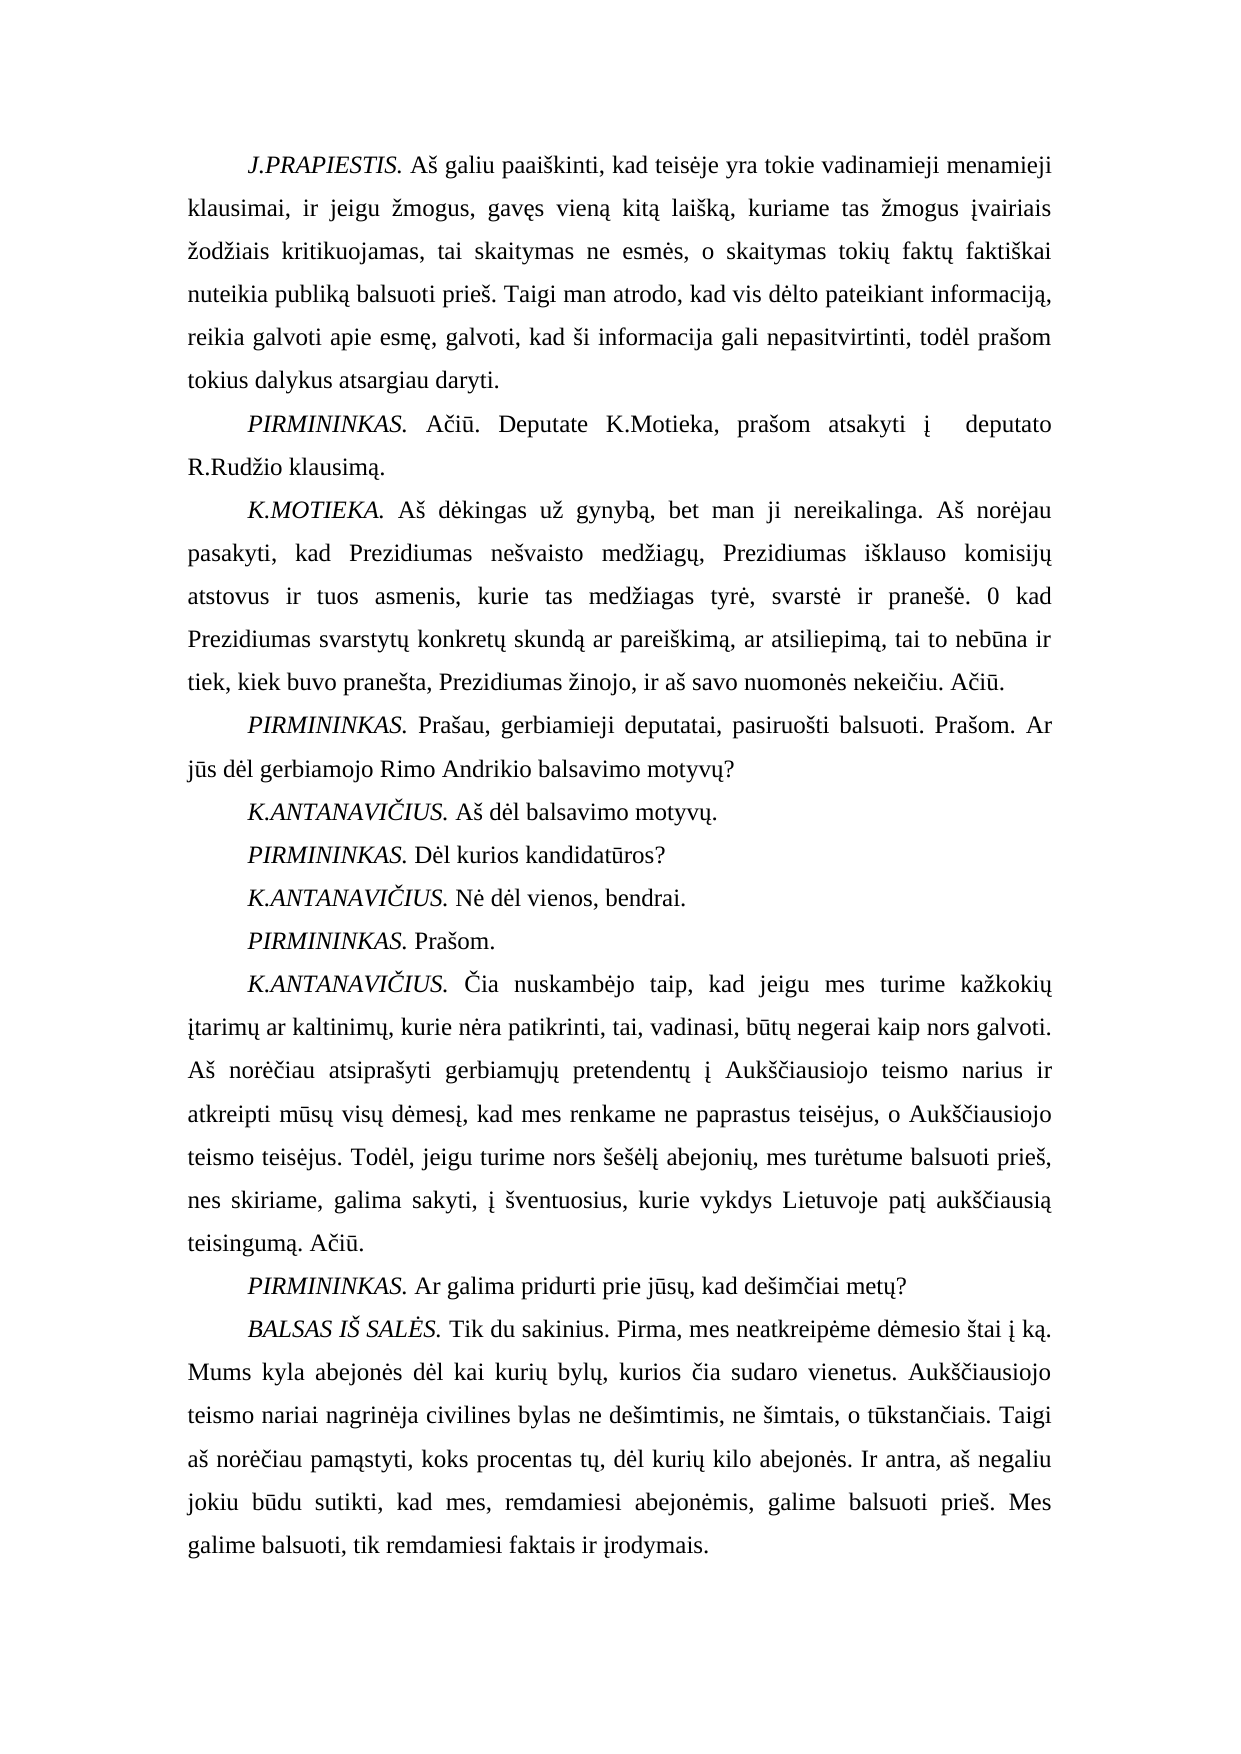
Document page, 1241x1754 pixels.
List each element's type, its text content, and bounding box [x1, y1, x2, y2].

text J.PRAPIESTIS. Aš galiu paaiškinti, kad teisėje yra tokie vadinamieji menamieji klausimai, ir jeigu žmogus, gavęs vieną kitą laišką, kuriame tas žmogus įvairiais žodžiais kritikuojamas, tai skaitymas ne esmės, o skaitymas tokių faktų faktiškai nuteikia publiką balsuoti prieš. Taigi man atrodo, kad vis dėlto pateikiant informaciją, reikia galvoti apie esmę, galvoti, kad ši informacija gali nepasitvirtinti, todėl prašom tokius dalykus atsargiau daryti. [187, 150, 1053, 394]
text K.ANTANAVIČIUS. Nė dėl vienos, bendrai. [187, 883, 1053, 912]
text PIRMININKAS. Ar galima pridurti prie jūsų, kad dešimčiai metų? [187, 1271, 1053, 1300]
text PIRMININKAS. Prašom. [187, 926, 1053, 955]
text BALSAS IŠ SALĖS. Tik du sakinius. Pirma, mes neatkreipėme dėmesio štai į ką. Mums kyla abejonės dėl kai kurių bylų, kurios čia sudaro vienetus. Aukščiausiojo teismo nariai nagrinėja civilines bylas ne dešimtimis, ne šimtais, o tūkstančiais. Taigi aš norėčiau pamąstyti, koks procentas tų, dėl kurių kilo abejonės. Ir antra, aš negaliu jokiu būdu sutikti, kad mes, remdamiesi abejonėmis, galime balsuoti prieš. Mes galime balsuoti, tik remdamiesi faktais ir įrodymais. [187, 1314, 1053, 1559]
text K.MOTIEKA. Aš dėkingas už gynybą, bet man ji nereikalinga. Aš norėjau pasakyti, kad Prezidiumas nešvaisto medžiagų, Prezidiumas išklauso komisijų atstovus ir tuos asmenis, kurie tas medžiagas tyrė, svarstė ir pranešė. 0 kad Prezidiumas svarstytų konkretų skundą ar pareiškimą, ar atsiliepimą, tai to nebūna ir tiek, kiek buvo pranešta, Prezidiumas žinojo, ir aš savo nuomonės nekeičiu. Ačiū. [187, 495, 1053, 696]
text K.ANTANAVIČIUS. Čia nuskambėjo taip, kad jeigu mes turime kažkokių įtarimų ar kaltinimų, kurie nėra patikrinti, tai, vadinasi, būtų negerai kaip nors galvoti. Aš norėčiau atsiprašyti gerbiamųjų pretendentų į Aukščiausiojo teismo narius ir atkreipti mūsų visų dėmesį, kad mes renkame ne paprastus teisėjus, o Aukščiausiojo teismo teisėjus. Todėl, jeigu turime nors šešėlį abejonių, mes turėtume balsuoti prieš, nes skiriame, galima sakyti, į šventuosius, kurie vykdys Lietuvoje patį aukščiausią teisingumą. Ačiū. [187, 969, 1053, 1257]
text K.ANTANAVIČIUS. Aš dėl balsavimo motyvų. [187, 797, 1053, 826]
text PIRMININKAS. Prašau, gerbiamieji deputatai, pasiruošti balsuoti. Prašom. Ar jūs dėl gerbiamojo Rimo Andrikio balsavimo motyvų? [187, 711, 1053, 782]
text PIRMININKAS. Dėl kurios kandidatūros? [187, 840, 1053, 869]
text PIRMININKAS. Ačiū. Deputate K.Motieka, prašom atsakyti į deputato R.Rudžio klausimą. [187, 409, 1053, 481]
